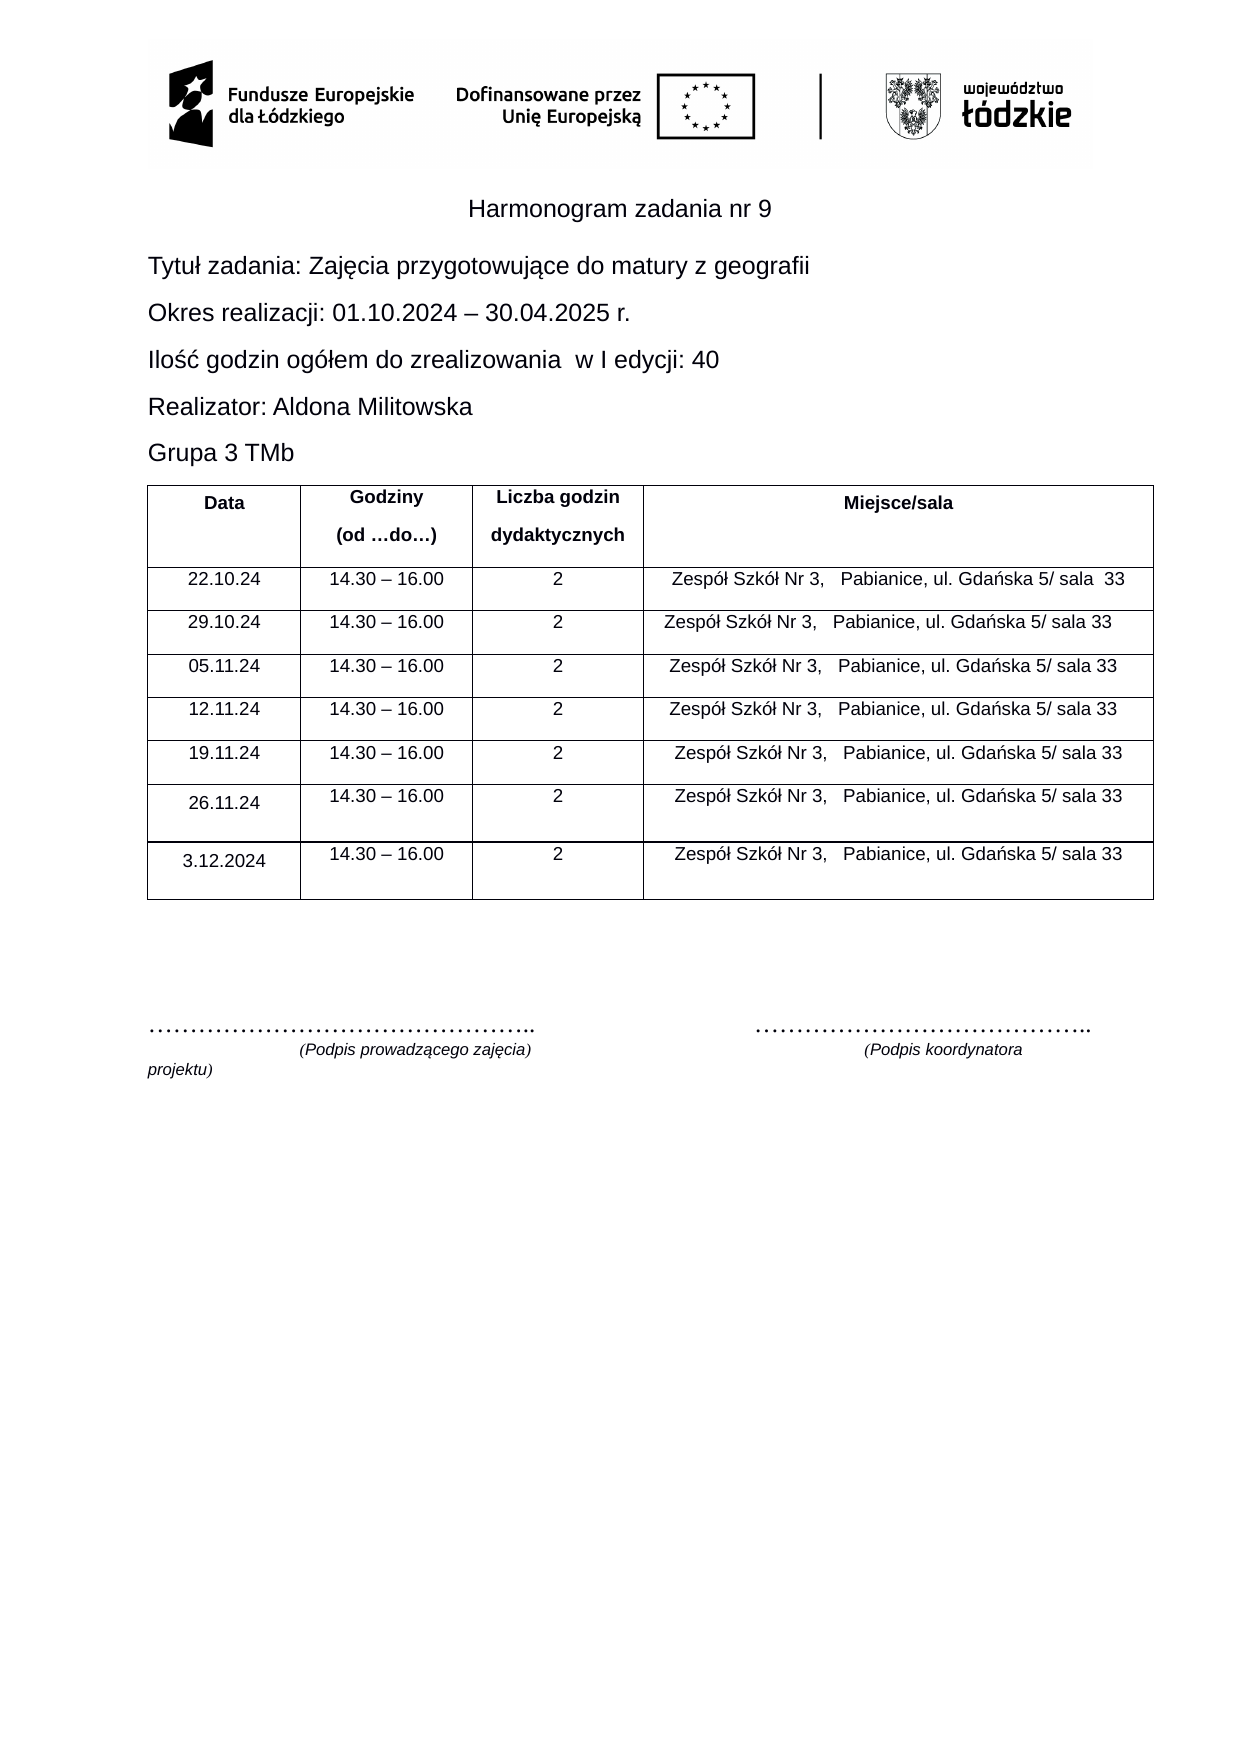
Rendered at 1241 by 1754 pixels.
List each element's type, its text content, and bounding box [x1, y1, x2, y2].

table_cell 14.30 – 16.00 [301, 741, 472, 784]
table_cell 14.30 – 16.00 [301, 843, 472, 899]
table_cell 2 [473, 568, 643, 610]
table_cell Zespół Szkół Nr 3, Pabianice, ul. Gdańska 5/ sala 33 [644, 611, 1153, 653]
table_cell 05.11.24 [148, 655, 300, 697]
text (Podpis prowadzącego zajęcia) (Podpis koordynatora projektu) [148, 1039, 1093, 1079]
table_cell Zespół Szkół Nr 3, Pabianice, ul. Gdańska 5/ sala 33 [644, 698, 1153, 740]
table_cell 2 [473, 843, 643, 899]
table_cell Zespół Szkół Nr 3, Pabianice, ul. Gdańska 5/ sala 33 [644, 568, 1153, 610]
table_cell 22.10.24 [148, 568, 300, 610]
table_cell 14.30 – 16.00 [301, 611, 472, 653]
table_cell 2 [473, 698, 643, 740]
text Harmonogram zadania nr 9 [148, 194, 1093, 222]
table_cell 29.10.24 [148, 611, 300, 653]
table_cell 14.30 – 16.00 [301, 785, 472, 841]
text ……………………………………….. ………………………………….. [148, 979, 1093, 1038]
table_header Liczba godzin dydaktycznych [473, 486, 643, 567]
table_cell 14.30 – 16.00 [301, 698, 472, 740]
table_cell Zespół Szkół Nr 3, Pabianice, ul. Gdańska 5/ sala 33 [644, 741, 1153, 784]
table_header Godziny (od …do…) [301, 486, 472, 567]
text Grupa 3 TMb [148, 438, 1093, 467]
table_cell 12.11.24 [148, 698, 300, 740]
table_cell Zespół Szkół Nr 3, Pabianice, ul. Gdańska 5/ sala 33 [644, 785, 1153, 841]
table_cell 2 [473, 741, 643, 784]
text Okres realizacji: 01.10.2024 – 30.04.2025 r. [148, 298, 1093, 327]
table_cell 26.11.24 [148, 785, 300, 841]
table_cell 2 [473, 785, 643, 841]
table_header Miejsce/sala [644, 486, 1153, 567]
text Ilość godzin ogółem do zrealizowania w I edycji: 40 [148, 345, 1093, 373]
table_header Data [148, 486, 300, 567]
table_cell 14.30 – 16.00 [301, 568, 472, 610]
text Tytuł zadania: Zajęcia przygotowujące do matury z geografii [148, 251, 1093, 280]
table_cell 2 [473, 611, 643, 653]
table_cell Zespół Szkół Nr 3, Pabianice, ul. Gdańska 5/ sala 33 [644, 843, 1153, 899]
text Realizator: Aldona Militowska [148, 391, 1093, 420]
table_cell 2 [473, 655, 643, 697]
table_cell Zespół Szkół Nr 3, Pabianice, ul. Gdańska 5/ sala 33 [644, 655, 1153, 697]
table_cell 3.12.2024 [148, 843, 300, 899]
table_cell 14.30 – 16.00 [301, 655, 472, 697]
table_cell 19.11.24 [148, 741, 300, 784]
